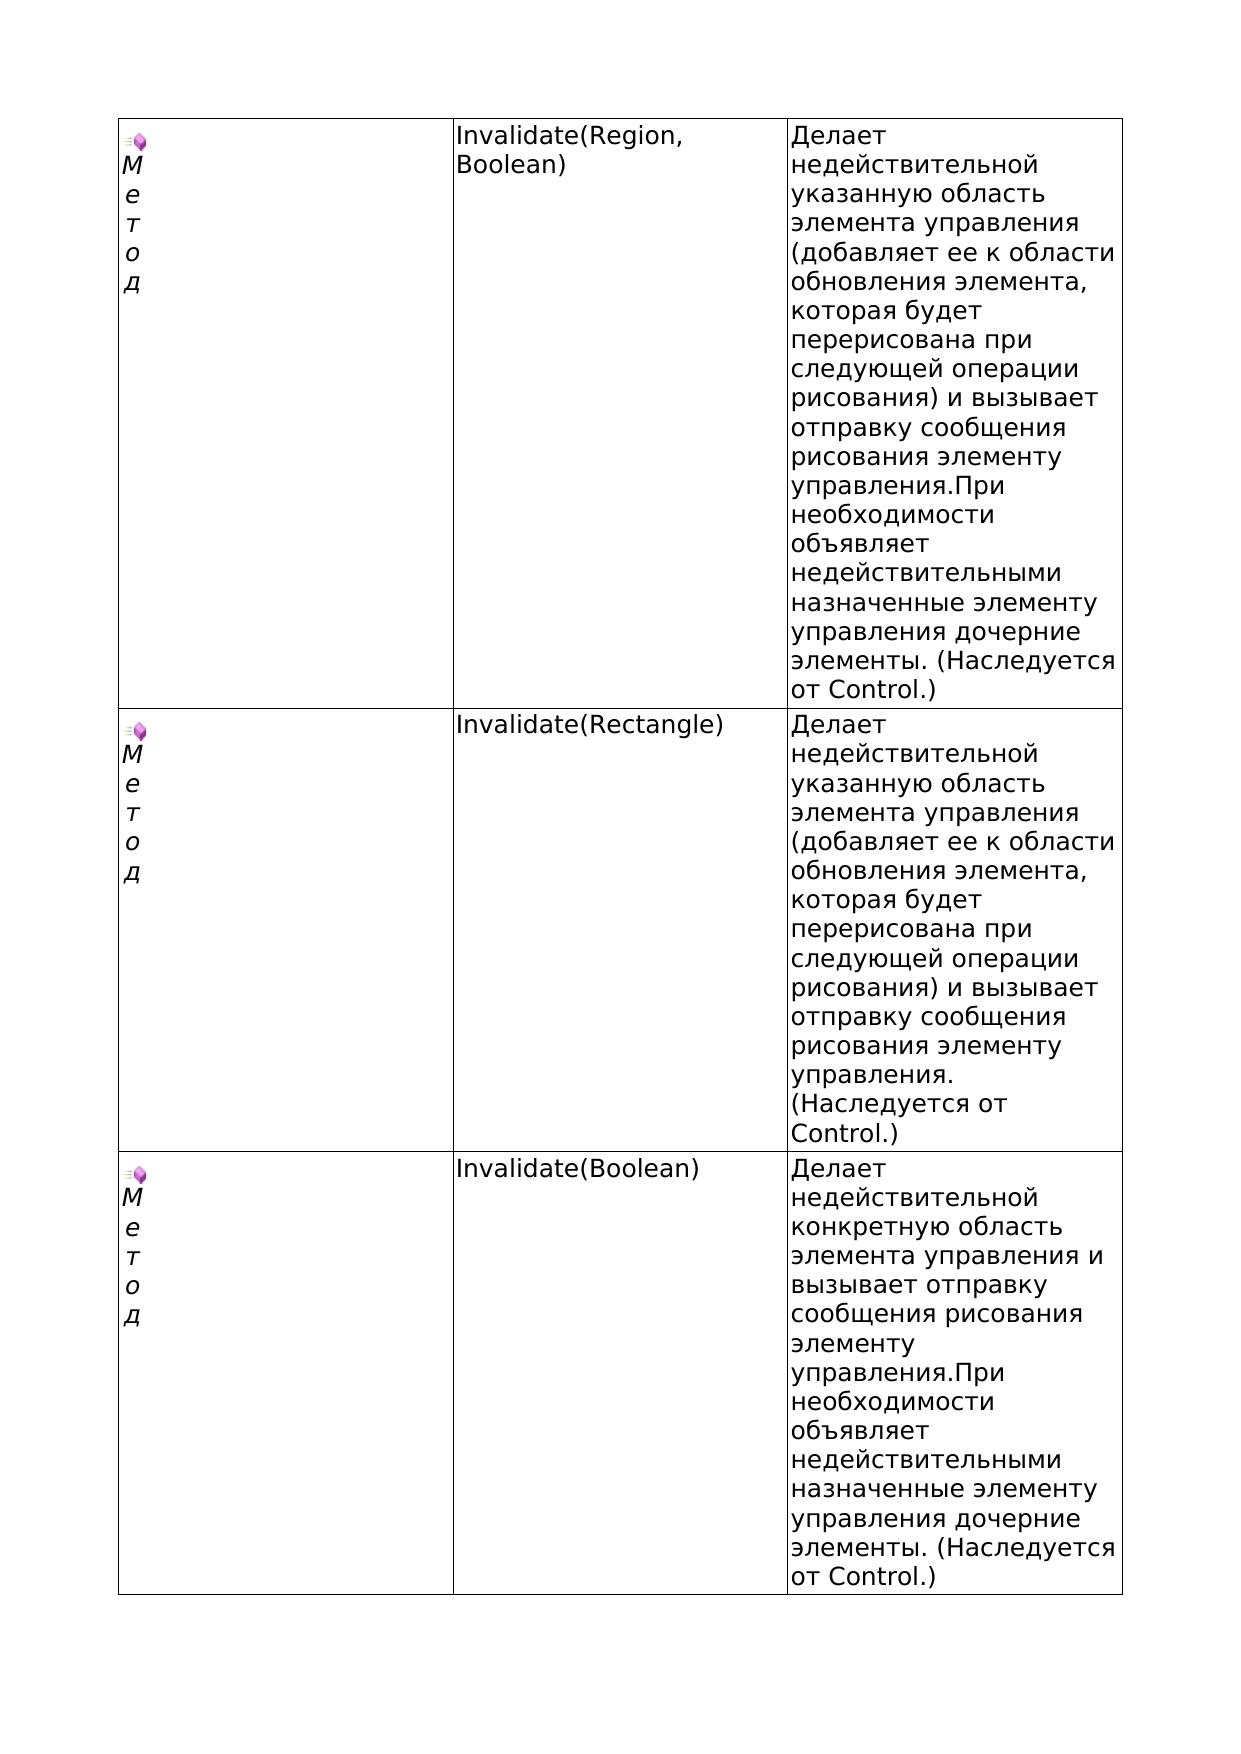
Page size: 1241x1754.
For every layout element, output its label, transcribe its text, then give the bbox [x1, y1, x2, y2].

picture [121, 722, 147, 741]
table_cell Делает недействительной указанную область элемента управления (добавляет ее к области обновления элемента, которая будет перерисована при следующей операции рисования) и вызывает отправку сообщения рисования элементу управления.При необходимости объявляет недействительными назначенные элементу управления дочерние элементы. (Наследуется от Control.) [788, 119, 1122, 707]
table_cell Invalidate(Region, Boolean) [454, 119, 787, 707]
picture [121, 1166, 147, 1184]
table_cell [119, 1152, 453, 1594]
table_cell Invalidate(Boolean) [454, 1152, 787, 1594]
table_cell Делает недействительной указанную область элемента управления (добавляет ее к области обновления элемента, которая будет перерисована при следующей операции рисования) и вызывает отправку сообщения рисования элементу управления. (Наследуется от Control.) [788, 709, 1122, 1151]
table_cell [119, 119, 453, 707]
picture [121, 133, 147, 151]
table_cell [119, 709, 453, 1151]
table_cell Делает недействительной конкретную область элемента управления и вызывает отправку сообщения рисования элементу управления.При необходимости объявляет недействительными назначенные элементу управления дочерние элементы. (Наследуется от Control.) [788, 1152, 1122, 1594]
table_cell Invalidate(Rectangle) [454, 709, 787, 1151]
